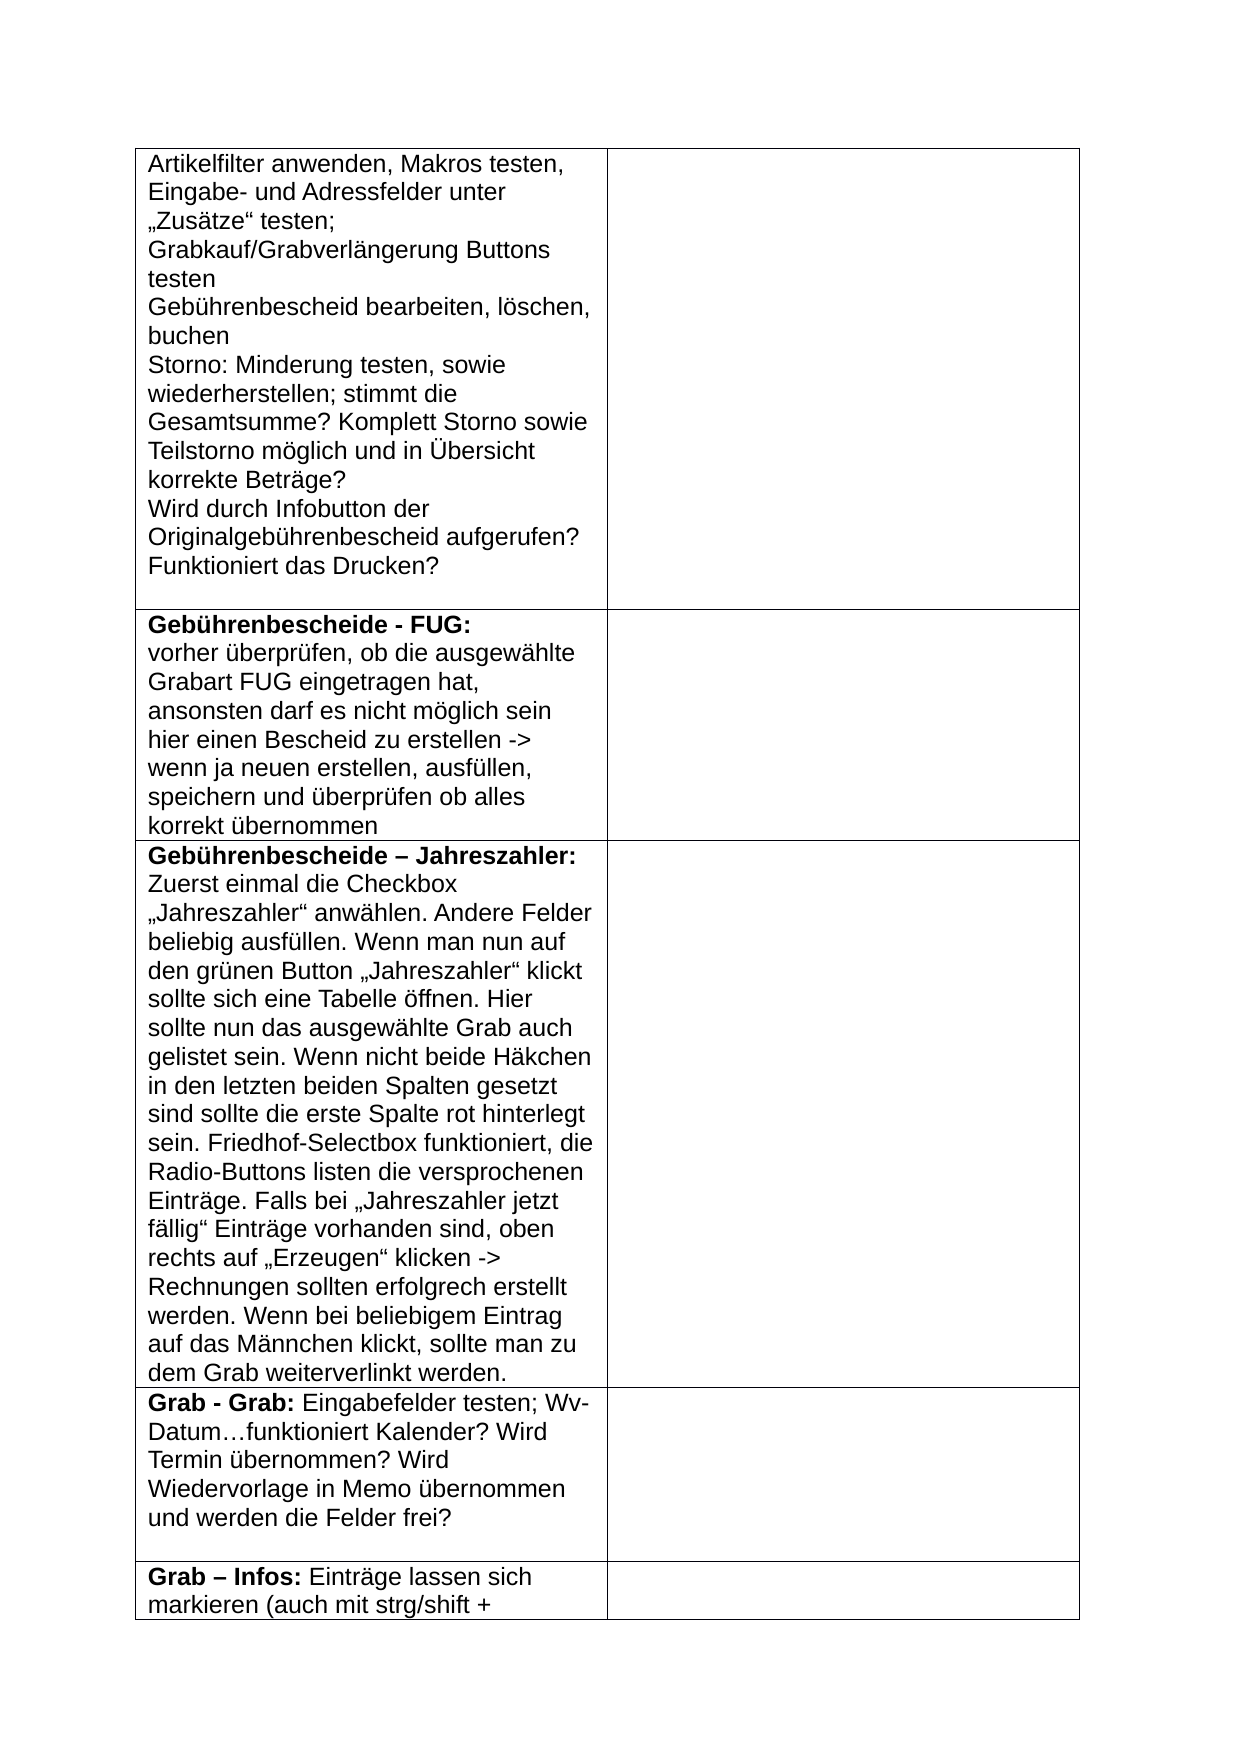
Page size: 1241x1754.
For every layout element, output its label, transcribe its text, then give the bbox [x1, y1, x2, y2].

table_cell [608, 1388, 1079, 1561]
table_cell [608, 610, 1079, 840]
table_cell Grab – Infos: Einträge lassen sich markieren (auch mit strg/shift + [136, 1562, 607, 1619]
table_cell Gebührenbescheide - FUG: vorher überprüfen, ob die ausgewählte Grabart FUG eingetragen hat, ansonsten darf es nicht möglich sein hier einen Bescheid zu erstellen -> wenn ja neuen erstellen, ausfüllen, speichern und überprüfen ob alles korrekt übernommen [136, 610, 607, 840]
table_cell [608, 149, 1079, 609]
table_cell Grab - Grab: Eingabefelder testen; Wv-Datum…funktioniert Kalender? Wird Termin übernommen? Wird Wiedervorlage in Memo übernommen und werden die Felder frei? [136, 1388, 607, 1561]
table_cell Gebührenbescheide – Jahreszahler: Zuerst einmal die Checkbox „Jahreszahler“ anwählen. Andere Felder beliebig ausfüllen. Wenn man nun auf den grünen Button „Jahreszahler“ klickt sollte sich eine Tabelle öffnen. Hier sollte nun das ausgewählte Grab auch gelistet sein. Wenn nicht beide Häkchen in den letzten beiden Spalten gesetzt sind sollte die erste Spalte rot hinterlegt sein. Friedhof-Selectbox funktioniert, die Radio-Buttons listen die versprochenen Einträge. Falls bei „Jahreszahler jetzt fällig“ Einträge vorhanden sind, oben rechts auf „Erzeugen“ klicken -> Rechnungen sollten erfolgrech erstellt werden. Wenn bei beliebigem Eintrag auf das Männchen klickt, sollte man zu dem Grab weiterverlinkt werden. [136, 841, 607, 1387]
table_cell [608, 1562, 1079, 1619]
table_cell [608, 841, 1079, 1387]
table_cell Artikelfilter anwenden, Makros testen, Eingabe- und Adressfelder unter „Zusätze“ testen; Grabkauf/Grabverlängerung Buttons testen Gebührenbescheid bearbeiten, löschen, buchen Storno: Minderung testen, sowie wiederherstellen; stimmt die Gesamtsumme? Komplett Storno sowie Teilstorno möglich und in Übersicht korrekte Beträge? Wird durch Infobutton der Originalgebührenbescheid aufgerufen? Funktioniert das Drucken? [136, 149, 607, 609]
